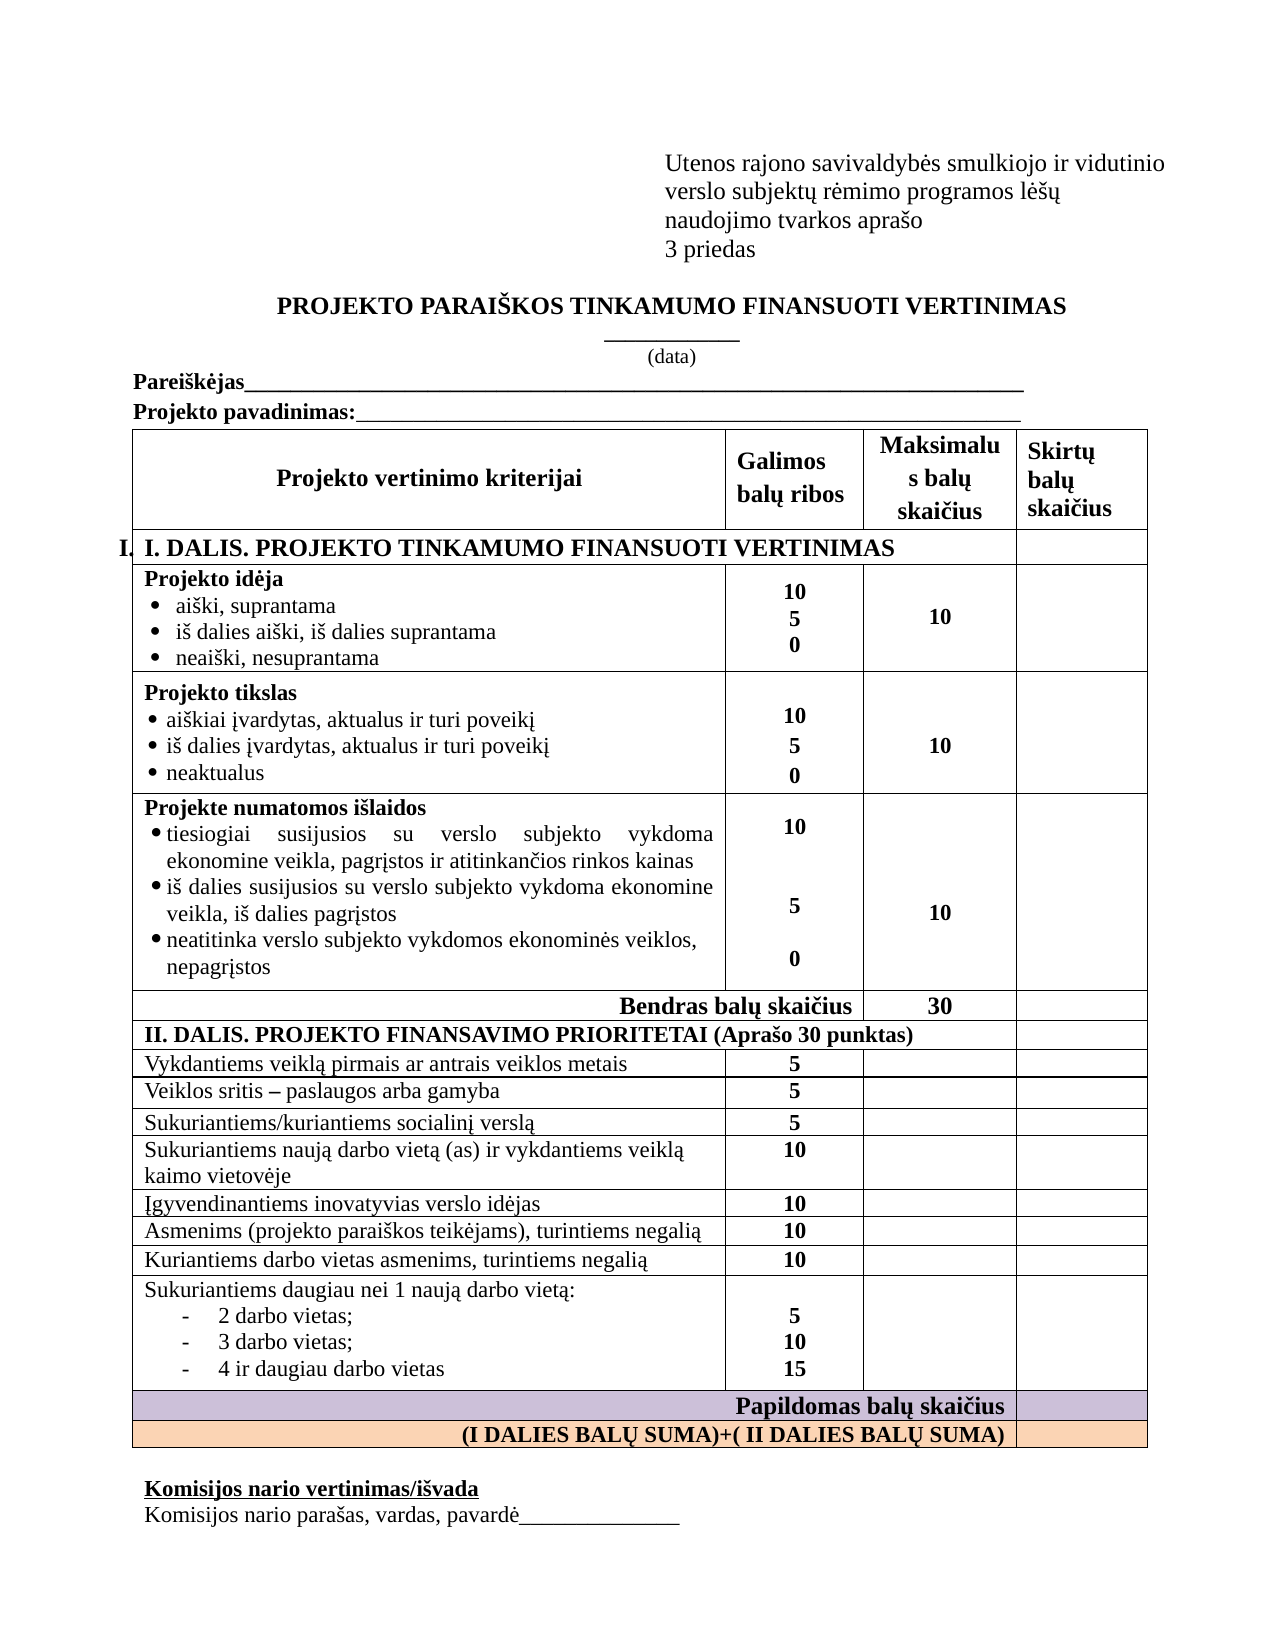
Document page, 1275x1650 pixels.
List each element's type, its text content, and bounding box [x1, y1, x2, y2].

table_cell [1017, 1109, 1147, 1135]
table_cell Kuriantiems darbo vietas asmenims, turintiems negalią [133, 1246, 725, 1274]
table_cell I. I. DALIS. PROJEKTO TINKAMUMO FINANSUOTI VERTINIMAS [133, 530, 1016, 564]
table_cell 10 5 0 [726, 672, 863, 793]
table_cell Sukuriantiems daugiau nei 1 naują darbo vietą: - 2 darbo vietas; - 3 darbo vietas; - 4 ir daugiau darbo vietas [133, 1276, 725, 1390]
table_cell Projekte numatomos išlaidos  tiesiogiai susijusios su verslo subjekto vykdoma ekonomine veikla, pagrįstos ir atitinkančios rinkos kainas  iš dalies susijusios su verslo subjekto vykdoma ekonomine veikla, iš dalies pagrįstos  neatitinka verslo subjekto vykdomos ekonominės veiklos, nepagrįstos [133, 794, 725, 990]
table_cell II. DALIS. PROJEKTO FINANSAVIMO PRIORITETAI (Aprašo 30 punktas) [133, 1021, 1016, 1049]
table_cell (I DALIES BALŲ SUMA)+( II DALIES BALŲ SUMA) [133, 1421, 1016, 1447]
table_cell 5 [726, 1109, 863, 1135]
table_cell 10 [726, 1217, 863, 1245]
table_cell 30 [864, 991, 1016, 1020]
text PROJEKTO PARAIŠKOS TINKAMUMO FINANSUOTI VERTINIMAS [133, 291, 1211, 320]
table_cell 10 [726, 1246, 863, 1274]
table_cell Sukuriantiems naują darbo vietą (as) ir vykdantiems veiklą kaimo vietovėje [133, 1136, 725, 1189]
table_cell [864, 1246, 1016, 1274]
table_cell [1017, 1421, 1147, 1447]
table_cell 10 [864, 672, 1016, 793]
table_cell [864, 1136, 1016, 1189]
table_cell 10 [864, 794, 1016, 990]
table_cell 5 10 15 [726, 1276, 863, 1390]
table_cell [1017, 565, 1147, 671]
table_cell [864, 1078, 1016, 1108]
table_cell [864, 1190, 1016, 1216]
text naudojimo tvarkos aprašo [664, 205, 1211, 234]
text Pareiškėjas____________________________________________________________________ [133, 368, 1211, 394]
table_cell [864, 1217, 1016, 1245]
table_cell [1017, 794, 1147, 990]
table_cell 5 [726, 1050, 863, 1076]
table_cell [1017, 530, 1147, 564]
table_cell 10 [726, 1190, 863, 1216]
table_cell [1017, 1246, 1147, 1274]
table_cell Projekto tikslas  aiškiai įvardytas, aktualus ir turi poveikį  iš dalies įvardytas, aktualus ir turi poveikį  neaktualus [133, 672, 725, 793]
text Utenos rajono savivaldybės smulkiojo ir vidutinio [664, 148, 1211, 176]
table_cell [864, 1276, 1016, 1390]
table_cell 10 [864, 565, 1016, 671]
table_header Maksimalus balų skaičius [864, 430, 1016, 529]
table_cell Projekto idėja  aiški, suprantama  iš dalies aiški, iš dalies suprantama  neaiški, nesuprantama [133, 565, 725, 671]
table_cell Įgyvendinantiems inovatyvias verslo idėjas [133, 1190, 725, 1216]
table_cell Vykdantiems veiklą pirmais ar antrais veiklos metais [133, 1050, 725, 1076]
table_cell [1017, 1391, 1147, 1420]
table_cell [1017, 1136, 1147, 1189]
table_header Projekto vertinimo kriterijai [133, 430, 725, 529]
table_cell [1017, 1190, 1147, 1216]
table_cell [1017, 1050, 1147, 1076]
table_cell [1017, 1217, 1147, 1245]
table_cell Bendras balų skaičius [133, 991, 863, 1020]
table_cell 10 5 0 [726, 794, 863, 990]
table_cell 10 5 0 [726, 565, 863, 671]
table_cell [1017, 991, 1147, 1020]
table_cell Komisijos nario vertinimas/išvada Komisijos nario parašas, vardas, pavardė______________ [133, 1448, 1147, 1556]
text _____________ [133, 320, 1211, 344]
table_header Galimos balų ribos [726, 430, 863, 529]
text 3 priedas [664, 234, 1211, 263]
table_cell Asmenims (projekto paraiškos teikėjams), turintiems negalią [133, 1217, 725, 1245]
text verslo subjektų rėmimo programos lėšų [664, 176, 1211, 205]
table_cell Sukuriantiems/kuriantiems socialinį verslą [133, 1109, 725, 1135]
table_cell [1017, 672, 1147, 793]
table_cell [1017, 1078, 1147, 1108]
table_cell Veiklos sritis – paslaugos arba gamyba [133, 1078, 725, 1108]
table_cell [864, 1109, 1016, 1135]
table_cell [1017, 1276, 1147, 1390]
text Projekto pavadinimas:__________________________________________________________ [133, 398, 1211, 425]
table_cell 5 [726, 1078, 863, 1108]
table_cell [1017, 1021, 1147, 1049]
table_cell [864, 1050, 1016, 1076]
text (data) [133, 344, 1211, 368]
table_cell Papildomas balų skaičius [133, 1391, 1016, 1420]
table_header Skirtų balų skaičius [1017, 430, 1147, 529]
table_cell 10 [726, 1136, 863, 1189]
